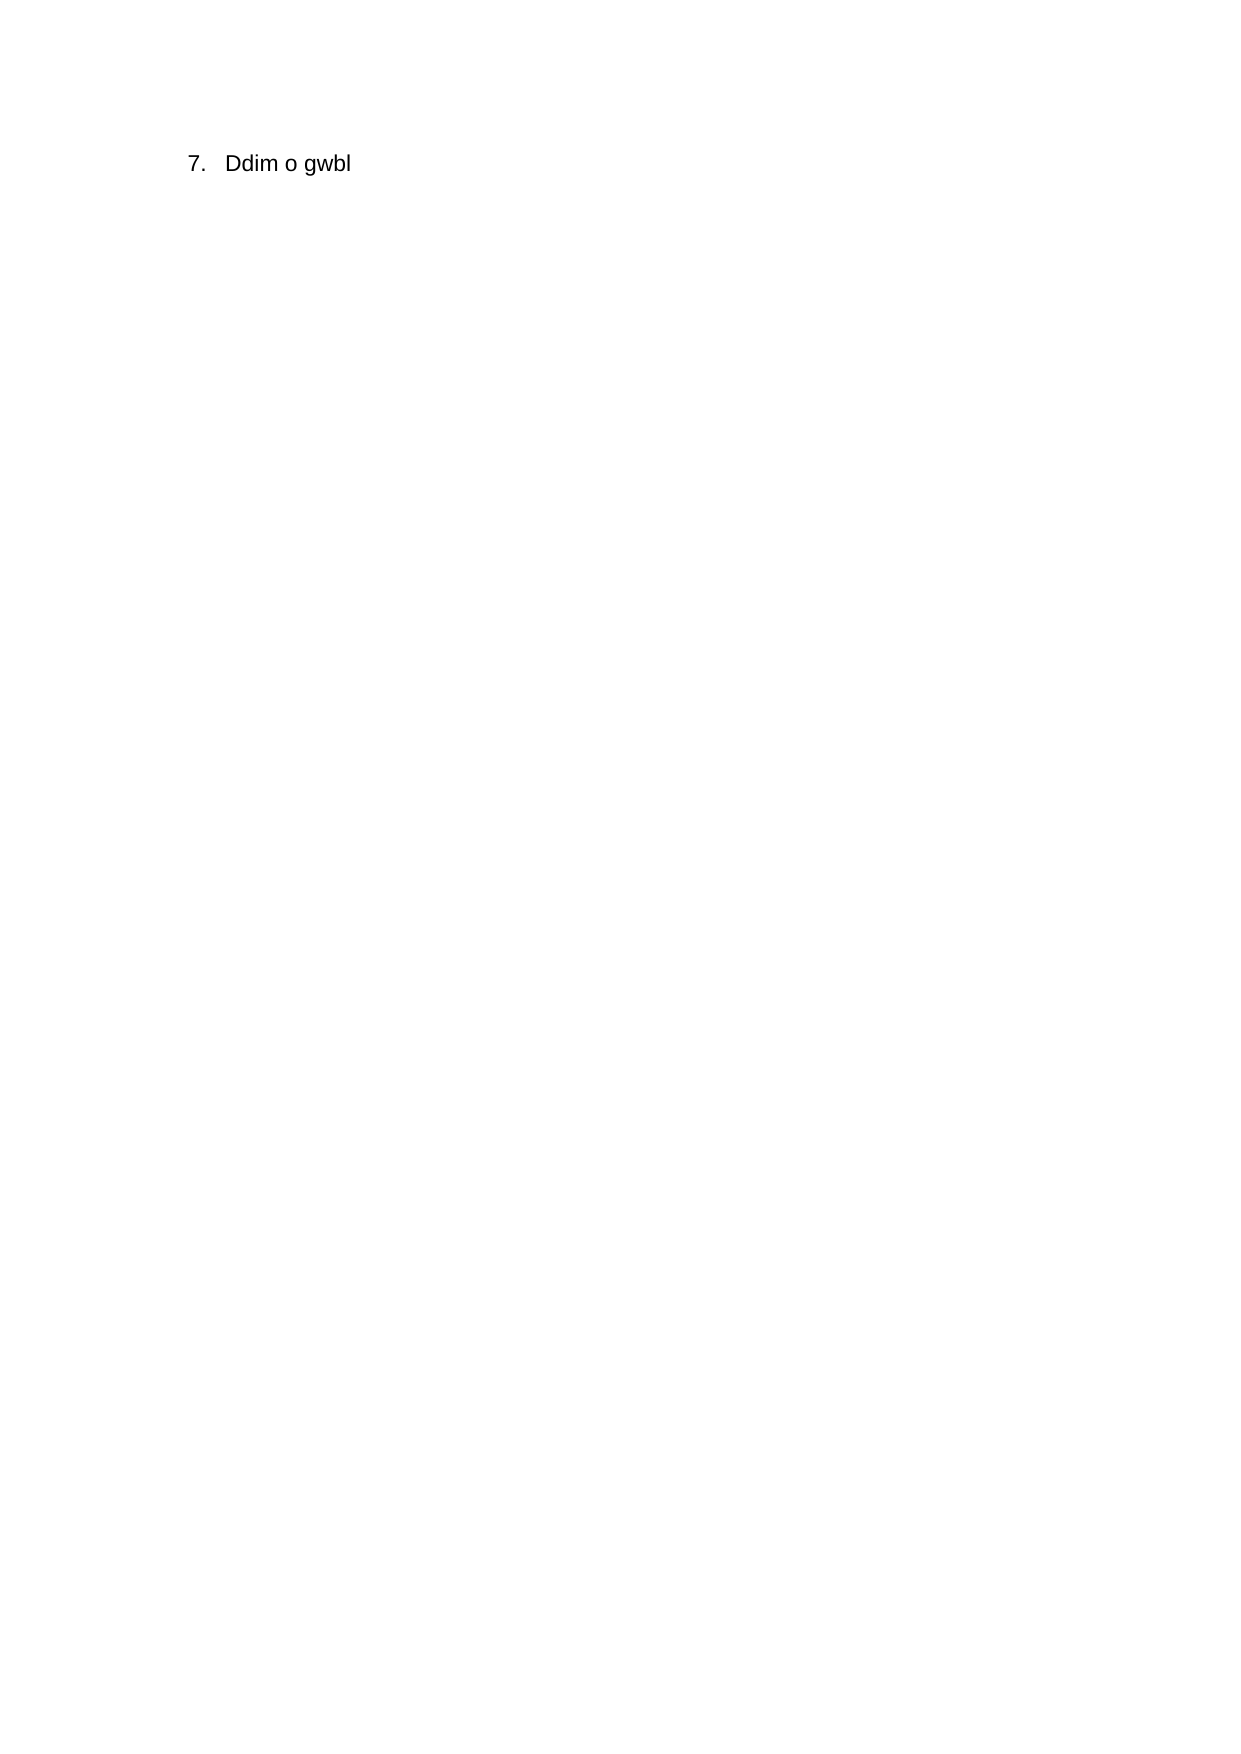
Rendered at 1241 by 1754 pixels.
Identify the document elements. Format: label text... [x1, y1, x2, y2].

list Ddim o gwbl [187, 150, 1090, 176]
